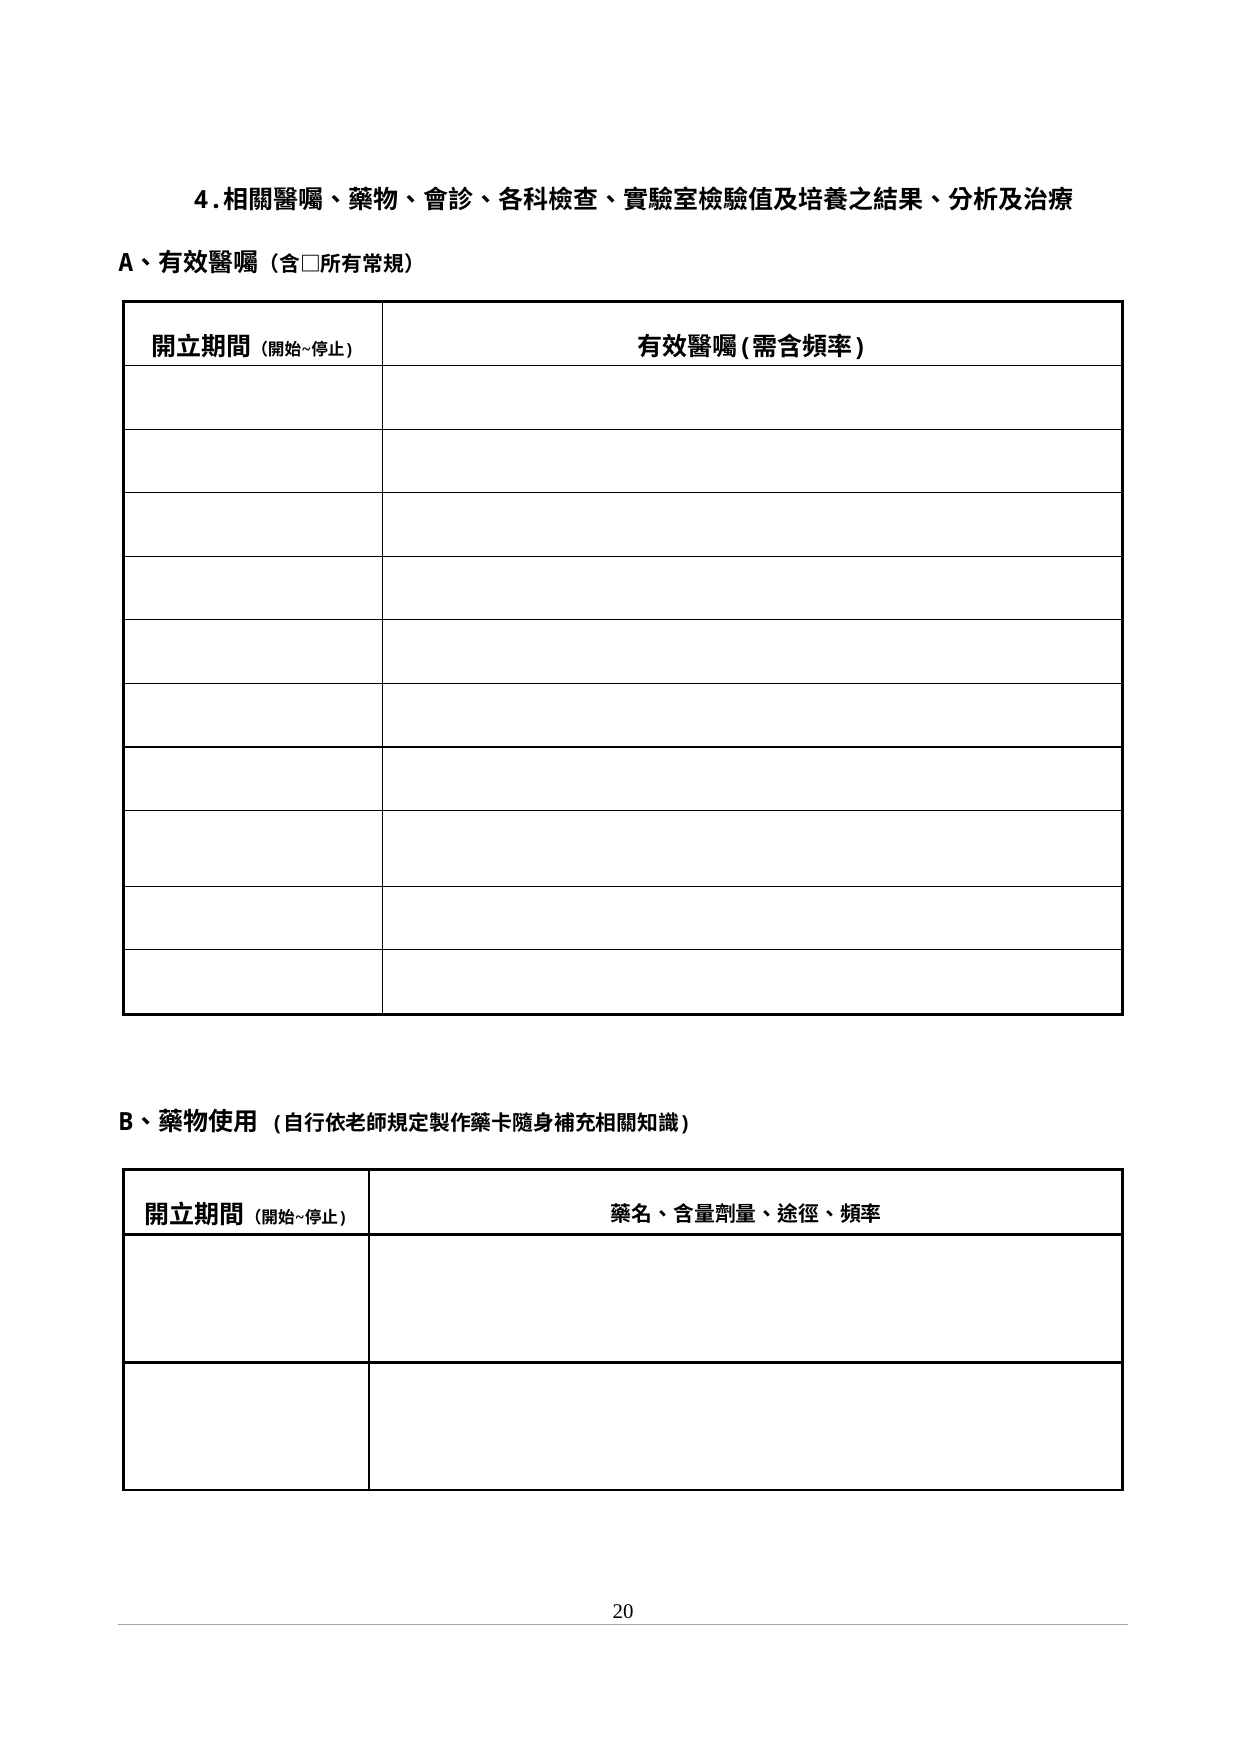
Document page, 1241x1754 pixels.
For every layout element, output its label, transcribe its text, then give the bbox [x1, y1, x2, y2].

table_cell [125, 366, 382, 429]
table_cell [125, 493, 382, 556]
table_cell [125, 887, 382, 949]
text 4.相關醫囑、藥物、會診、各科檢查、實驗室檢驗值及培養之結果、分析及治療 [118, 156, 1128, 219]
table_cell [125, 1364, 368, 1488]
table_cell [383, 950, 1121, 1013]
table_cell [383, 557, 1121, 619]
table_cell [125, 748, 382, 810]
table_cell [383, 811, 1121, 886]
table_header 開立期間（開始~停止) [125, 303, 382, 365]
table_cell [125, 950, 382, 1013]
table_cell [125, 557, 382, 619]
text B、藥物使用 (自行依老師規定製作藥卡隨身補充相關知識) [118, 1078, 1128, 1141]
table_header 有效醫囑(需含頻率) [383, 303, 1121, 365]
table_cell [383, 620, 1121, 683]
table_cell [383, 493, 1121, 556]
table_cell [383, 748, 1121, 810]
table_cell [370, 1364, 1121, 1488]
table_cell [125, 684, 382, 746]
table_cell [383, 366, 1121, 429]
table_cell [383, 430, 1121, 492]
table_cell [383, 684, 1121, 746]
text A、有效醫囑（含□所有常規） [118, 219, 1128, 281]
table_cell [125, 1236, 368, 1361]
table_header 開立期間（開始~停止) [125, 1171, 368, 1233]
table_cell [125, 811, 382, 886]
table_header 藥名、含量劑量、途徑、頻率 [370, 1171, 1121, 1233]
table_cell [383, 887, 1121, 949]
table_cell [125, 620, 382, 683]
table_cell [125, 430, 382, 492]
table_cell [370, 1236, 1121, 1361]
